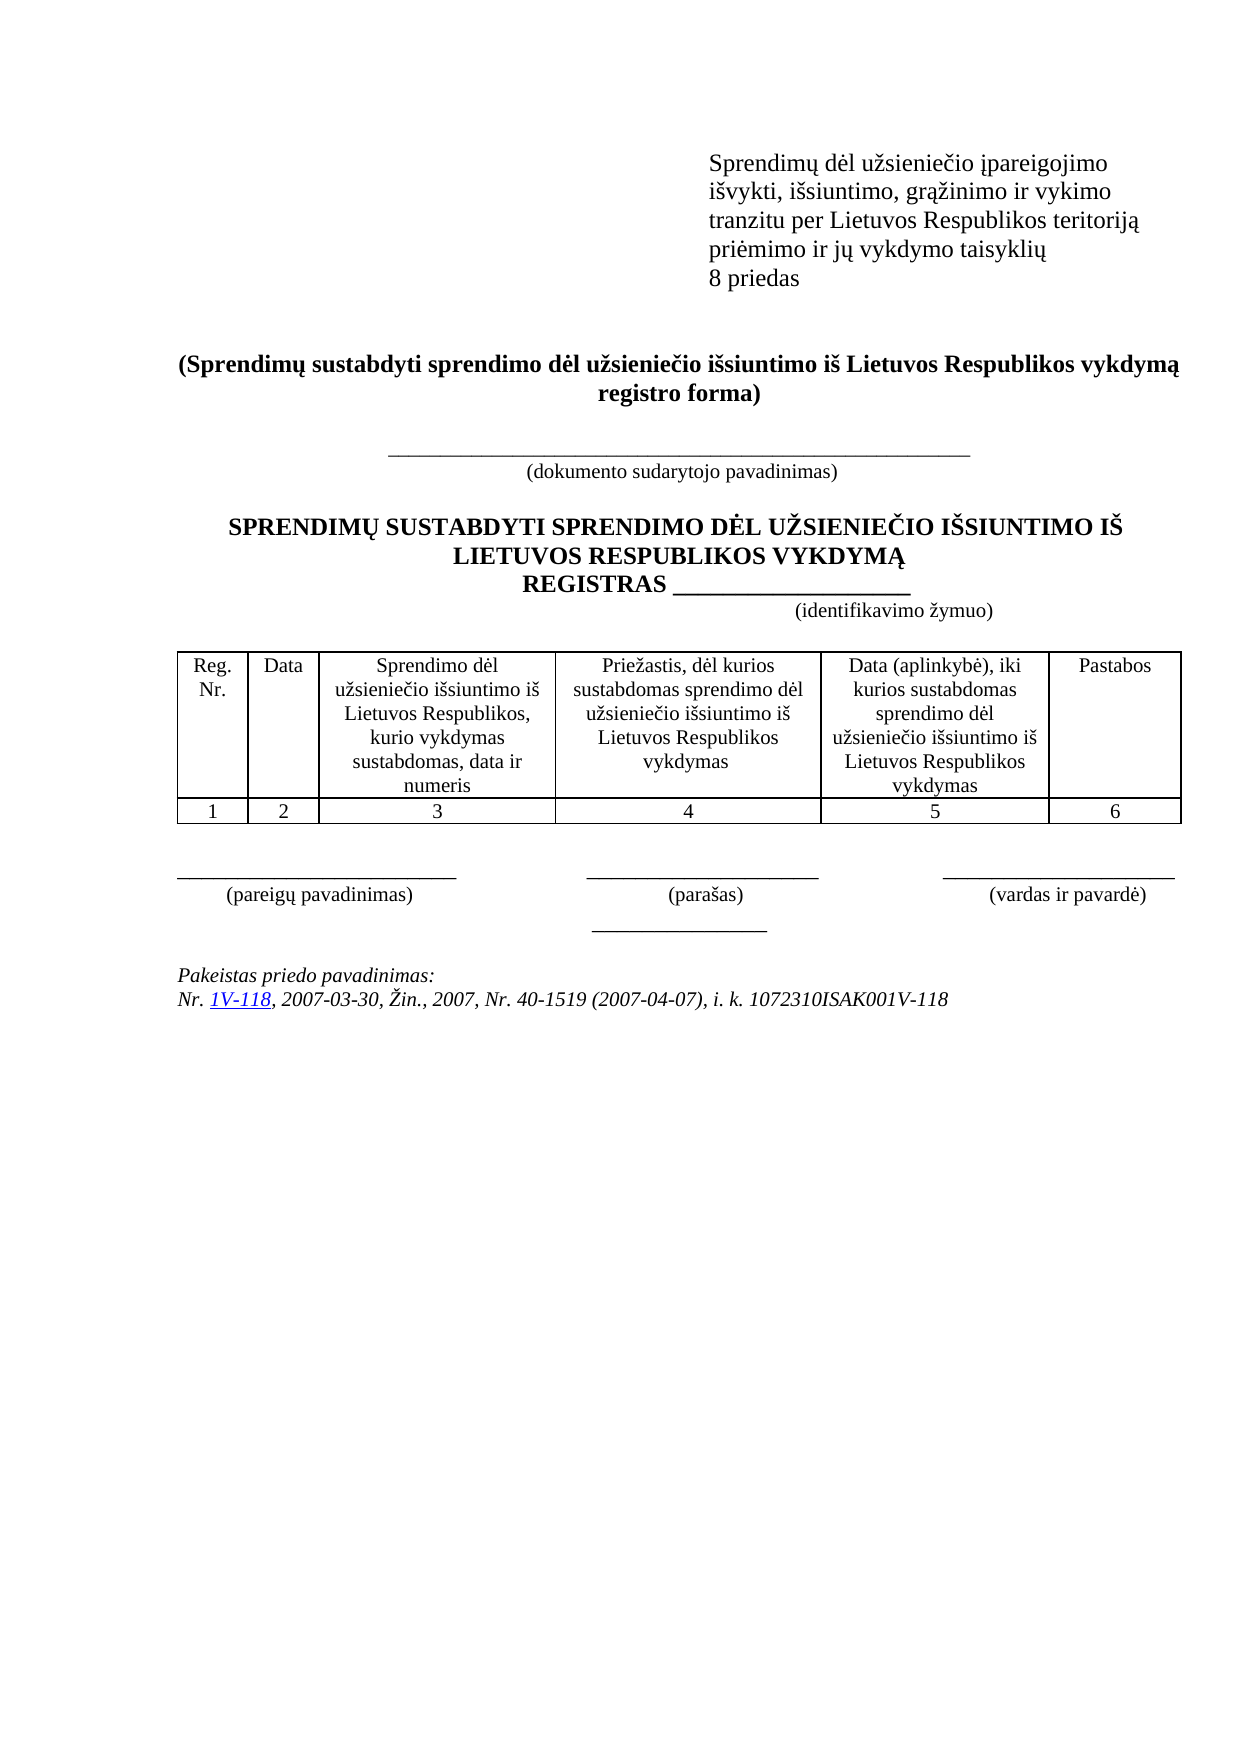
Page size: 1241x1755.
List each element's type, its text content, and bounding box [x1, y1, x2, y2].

text 8 priedas [709, 263, 1181, 291]
table_header Pastabos [1050, 653, 1180, 797]
table_header Reg. Nr. [178, 653, 247, 797]
table_cell 6 [1050, 799, 1180, 823]
text Pakeistas priedo pavadinimas: [177, 963, 1181, 987]
table_cell 4 [556, 799, 820, 823]
text Sprendimų dėl užsieniečio įpareigojimo išvykti, išsiuntimo, grąžinimo ir vykimo tranzitu per Lietuvos Respublikos teritoriją priėmimo ir jų vykdymo taisyklių [709, 148, 1181, 263]
table_header Sprendimo dėl užsieniečio išsiuntimo iš Lietuvos Respublikos, kurio vykdymas sustabdomas, data ir numeris [320, 653, 555, 797]
text (identifikavimo žymuo) [177, 598, 1181, 622]
text Nr. 1V-118, 2007-03-30, Žin., 2007, Nr. 40-1519 (2007-04-07), i. k. 1072310ISAK001V-118 [177, 987, 1181, 1011]
text (dokumento sudarytojo pavadinimas) [177, 459, 1181, 483]
table_header Priežastis, dėl kurios sustabdomas sprendimo dėl užsieniečio išsiuntimo iš Lietuvos Respublikos vykdymas [556, 653, 820, 797]
table_header Data (aplinkybė), iki kurios sustabdomas sprendimo dėl užsieniečio išsiuntimo iš Lietuvos Respublikos vykdymas [822, 653, 1048, 797]
table_cell 3 [320, 799, 555, 823]
table_header Data [249, 653, 318, 797]
text Lietuvos Respublikos vykdymą [177, 541, 1181, 569]
text (pareigų pavadinimas) (parašas) (vardas ir pavardė) [177, 882, 1181, 906]
table_cell 2 [249, 799, 318, 823]
text REGISTRAS ___________________ [177, 569, 1181, 598]
table_cell 5 [822, 799, 1048, 823]
table_cell 1 [178, 799, 247, 823]
text (Sprendimų sustabdyti sprendimo dėl užsieniečio išsiuntimo iš Lietuvos Respublikos vykdymą registro forma) [177, 349, 1181, 406]
text Sprendimų sustabdyti sprendimo dėl užsieniečio išsiuntimo iš [177, 512, 1181, 541]
text ______________ [177, 906, 1181, 934]
